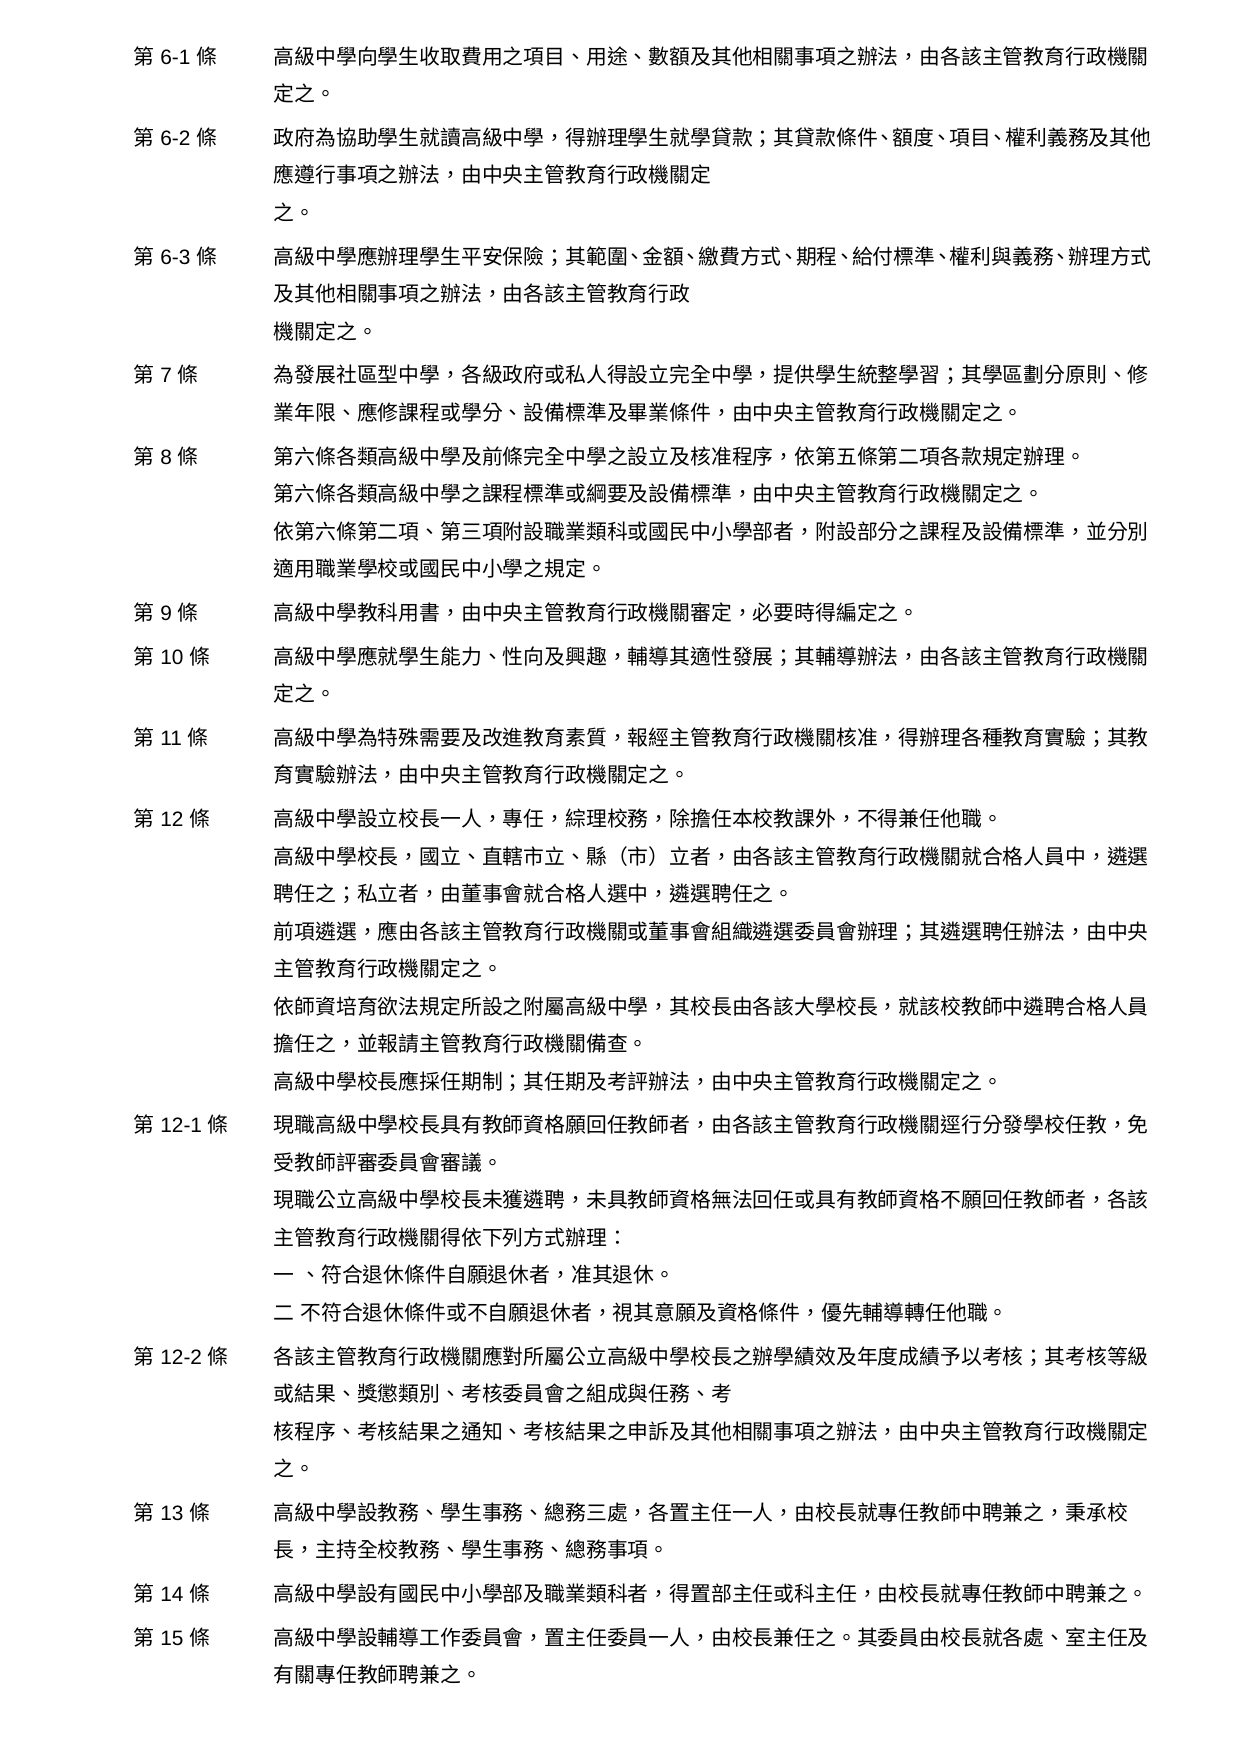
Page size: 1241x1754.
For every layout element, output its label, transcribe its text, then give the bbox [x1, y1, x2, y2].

table_cell 第 6-2 條 [130, 115, 270, 233]
table_cell 高級中學向學生收取費用之項目、用途、數額及其他相關事項之辦法，由各該主管教育行政機關定之。 [270, 33, 1154, 114]
table_cell 為發展社區型中學，各級政府或私人得設立完全中學，提供學生統整學習；其學區劃分原則、修業年限、應修課程或學分、設備標準及畢業條件，由中央主管教育行政機關定之。 [270, 352, 1154, 433]
table_cell 第 12-2 條 [130, 1333, 270, 1489]
table_cell 現職高級中學校長具有教師資格願回任教師者，由各該主管教育行政機關逕行分發學校任教，免受教師評審委員會審議。 現職公立高級中學校長未獲遴聘，未具教師資格無法回任或具有教師資格不願回任教師者，各該主管教育行政機關得依下列方式辦理： 一 、符合退休條件自願退休者，准其退休。 二 不符合退休條件或不自願退休者，視其意願及資格條件，優先輔導轉任他職。 [270, 1102, 1154, 1333]
table_cell 高級中學應就學生能力、性向及興趣，輔導其適性發展；其輔導辦法，由各該主管教育行政機關定之。 [270, 633, 1154, 714]
table_cell 高級中學應辦理學生平安保險；其範圍、金額、繳費方式、期程、給付標準、權利與義務、辦理方式及其他相關事項之辦法，由各該主管教育行政 機關定之。 [270, 233, 1154, 352]
table_cell 第 11 條 [130, 715, 270, 796]
table_cell 第 8 條 [130, 433, 270, 589]
table_cell 第 12 條 [130, 796, 270, 1102]
table_cell 高級中學為特殊需要及改進教育素質，報經主管教育行政機關核准，得辦理各種教育實驗；其教育實驗辦法，由中央主管教育行政機關定之。 [270, 715, 1154, 796]
table_cell 第 6-1 條 [130, 33, 270, 114]
table_cell 第六條各類高級中學及前條完全中學之設立及核准程序，依第五條第二項各款規定辦理。 第六條各類高級中學之課程標準或綱要及設備標準，由中央主管教育行政機關定之。 依第六條第二項、第三項附設職業類科或國民中小學部者，附設部分之課程及設備標準，並分別適用職業學校或國民中小學之規定。 [270, 433, 1154, 589]
table_cell 第 9 條 [130, 590, 270, 633]
table_cell 高級中學設教務、學生事務、總務三處，各置主任一人，由校長就專任教師中聘兼之，秉承校長，主持全校教務、學生事務、總務事項。 [270, 1490, 1154, 1571]
table_cell 高級中學設立校長一人，專任，綜理校務，除擔任本校教課外，不得兼任他職。 高級中學校長，國立、直轄市立、縣（市）立者，由各該主管教育行政機關就合格人員中，遴選聘任之；私立者，由董事會就合格人選中，遴選聘任之。 前項遴選，應由各該主管教育行政機關或董事會組織遴選委員會辦理；其遴選聘任辦法，由中央主管教育行政機關定之。 依師資培育欲法規定所設之附屬高級中學，其校長由各該大學校長，就該校教師中遴聘合格人員擔任之，並報請主管教育行政機關備查。 高級中學校長應採任期制；其任期及考評辦法，由中央主管教育行政機關定之。 [270, 796, 1154, 1102]
table_cell 第 12-1 條 [130, 1102, 270, 1333]
table_cell 第 14 條 [130, 1571, 270, 1614]
table_cell 第 15 條 [130, 1615, 270, 1696]
table_cell 第 13 條 [130, 1490, 270, 1571]
table_cell 高級中學教科用書，由中央主管教育行政機關審定，必要時得編定之。 [270, 590, 1154, 633]
table_cell 第 10 條 [130, 633, 270, 714]
table_cell 第 6-3 條 [130, 233, 270, 352]
table_cell 高級中學設輔導工作委員會，置主任委員一人，由校長兼任之。其委員由校長就各處、室主任及有關專任教師聘兼之。 [270, 1615, 1154, 1696]
table_cell 第 7 條 [130, 352, 270, 433]
table_cell 高級中學設有國民中小學部及職業類科者，得置部主任或科主任，由校長就專任教師中聘兼之。 [270, 1571, 1154, 1614]
table_cell 各該主管教育行政機關應對所屬公立高級中學校長之辦學績效及年度成績予以考核；其考核等級或結果、獎懲類別、考核委員會之組成與任務、考 核程序、考核結果之通知、考核結果之申訴及其他相關事項之辦法，由中央主管教育行政機關定之。 [270, 1333, 1154, 1489]
table_cell 政府為協助學生就讀高級中學，得辦理學生就學貸款；其貸款條件、額度、項目、權利義務及其他應遵行事項之辦法，由中央主管教育行政機關定 之。 [270, 115, 1154, 233]
